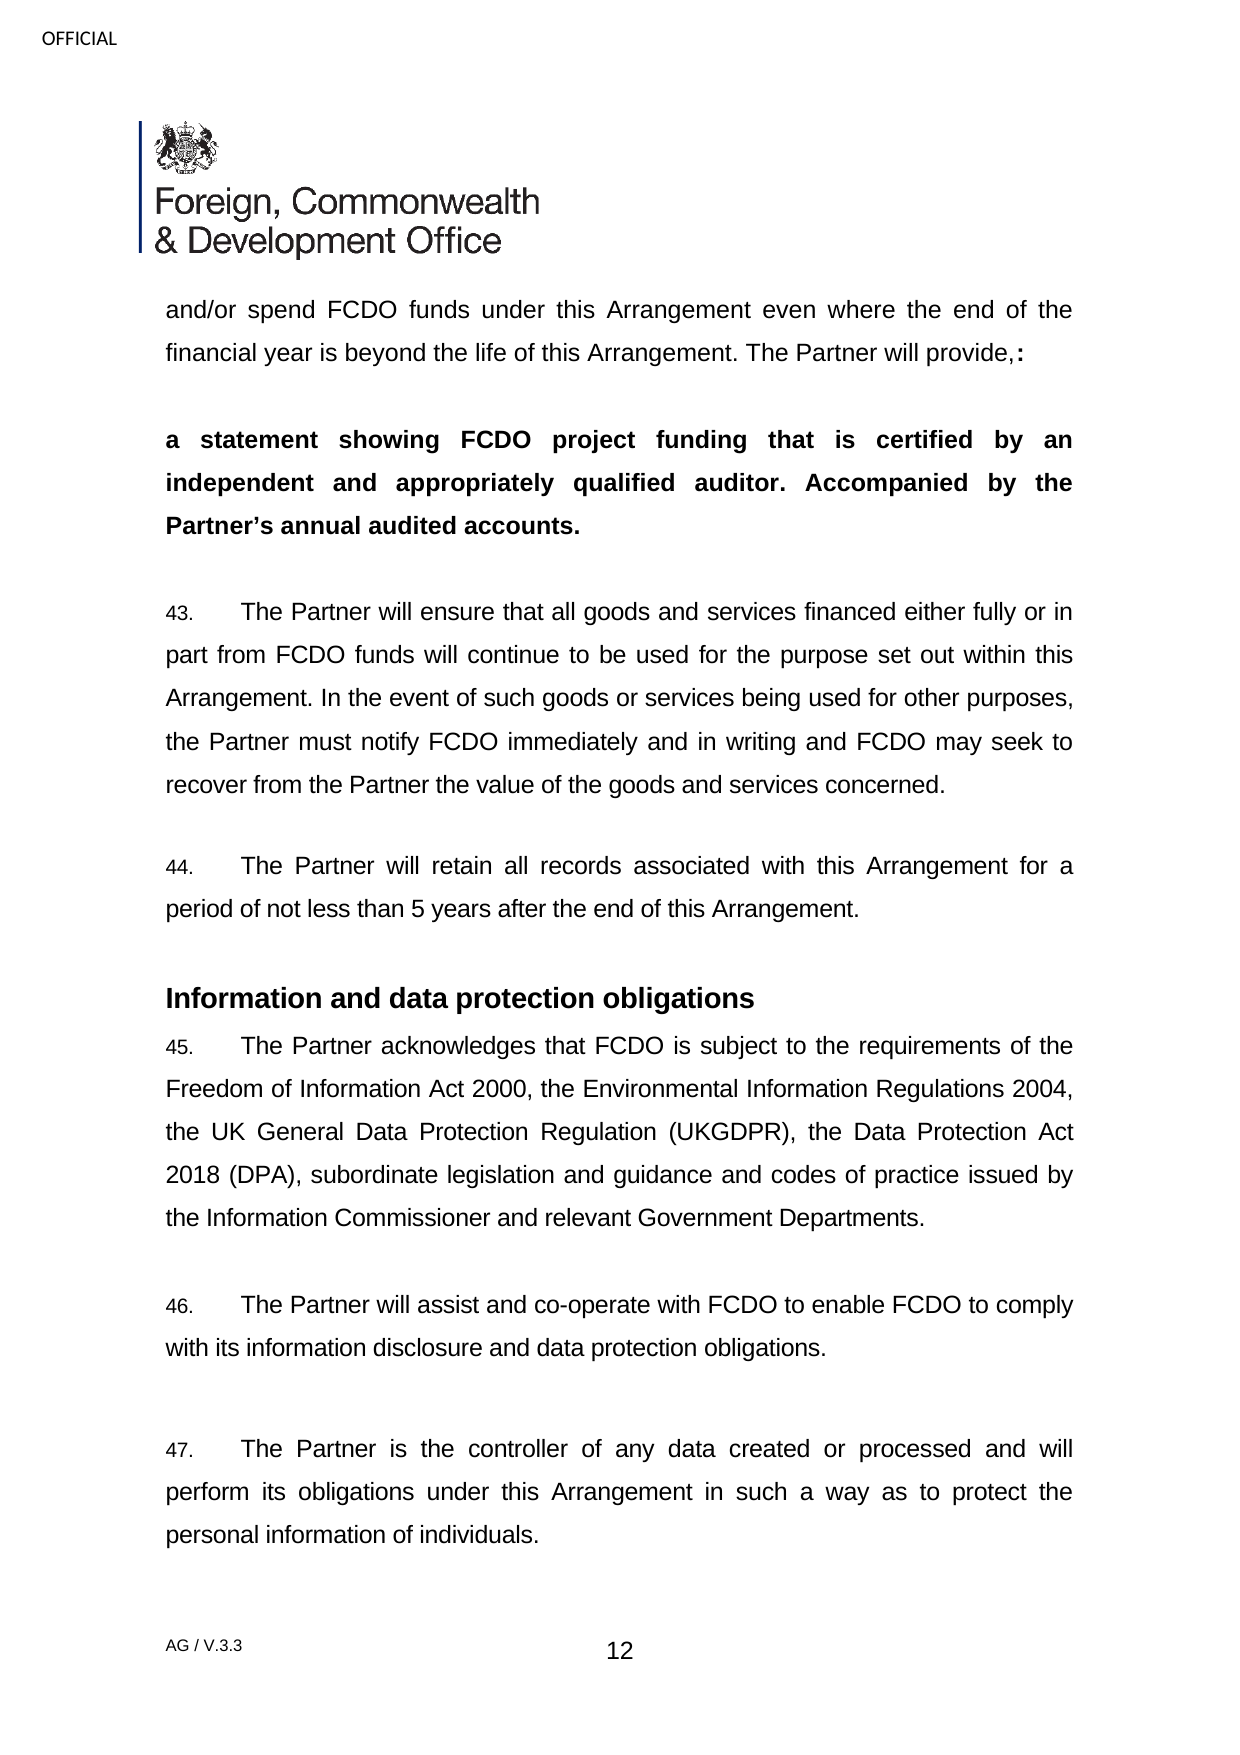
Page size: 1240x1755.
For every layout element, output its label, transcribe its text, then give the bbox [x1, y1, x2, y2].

list The Partner will ensure that all goods and services financed either fully or in part from FCDO funds will continue to be used for the purpose set out within this Arrangement. In the event of such goods or services being used for other purposes, the Partner must notify FCDO immediately and in writing and FCDO may seek to recover from the Partner the value of the goods and services concerned. [165, 597, 1074, 798]
list The Partner is the controller of any data created or processed and will perform its obligations under this Arrangement in such a way as to protect the personal information of individuals. [165, 1433, 1074, 1548]
list The Partner will assist and co-operate with FCDO to enable FCDO to comply with its information disclosure and data protection obligations. [165, 1290, 1074, 1362]
text Information and data protection obligations [165, 981, 1074, 1014]
list The Partner will retain all records associated with this Arrangement for a period of not less than 5 years after the end of this Arrangement. [165, 851, 1074, 923]
text a statement showing FCDO project funding that is certified by an independent and appropriately qualified auditor. Accompanied by the Partner’s annual audited accounts. [165, 425, 1074, 540]
list The Partner acknowledges that FCDO is subject to the requirements of the Freedom of Information Act 2000, the Environmental Information Regulations 2004, the UK General Data Protection Regulation (UKGDPR), the Data Protection Act 2018 (DPA), subordinate legislation and guidance and codes of practice issued by the Information Commissioner and relevant Government Departments. [165, 1031, 1074, 1232]
list and/or spend FCDO funds under this Arrangement even where the end of the financial year is beyond the life of this Arrangement. The Partner will provide,: [165, 295, 1074, 367]
